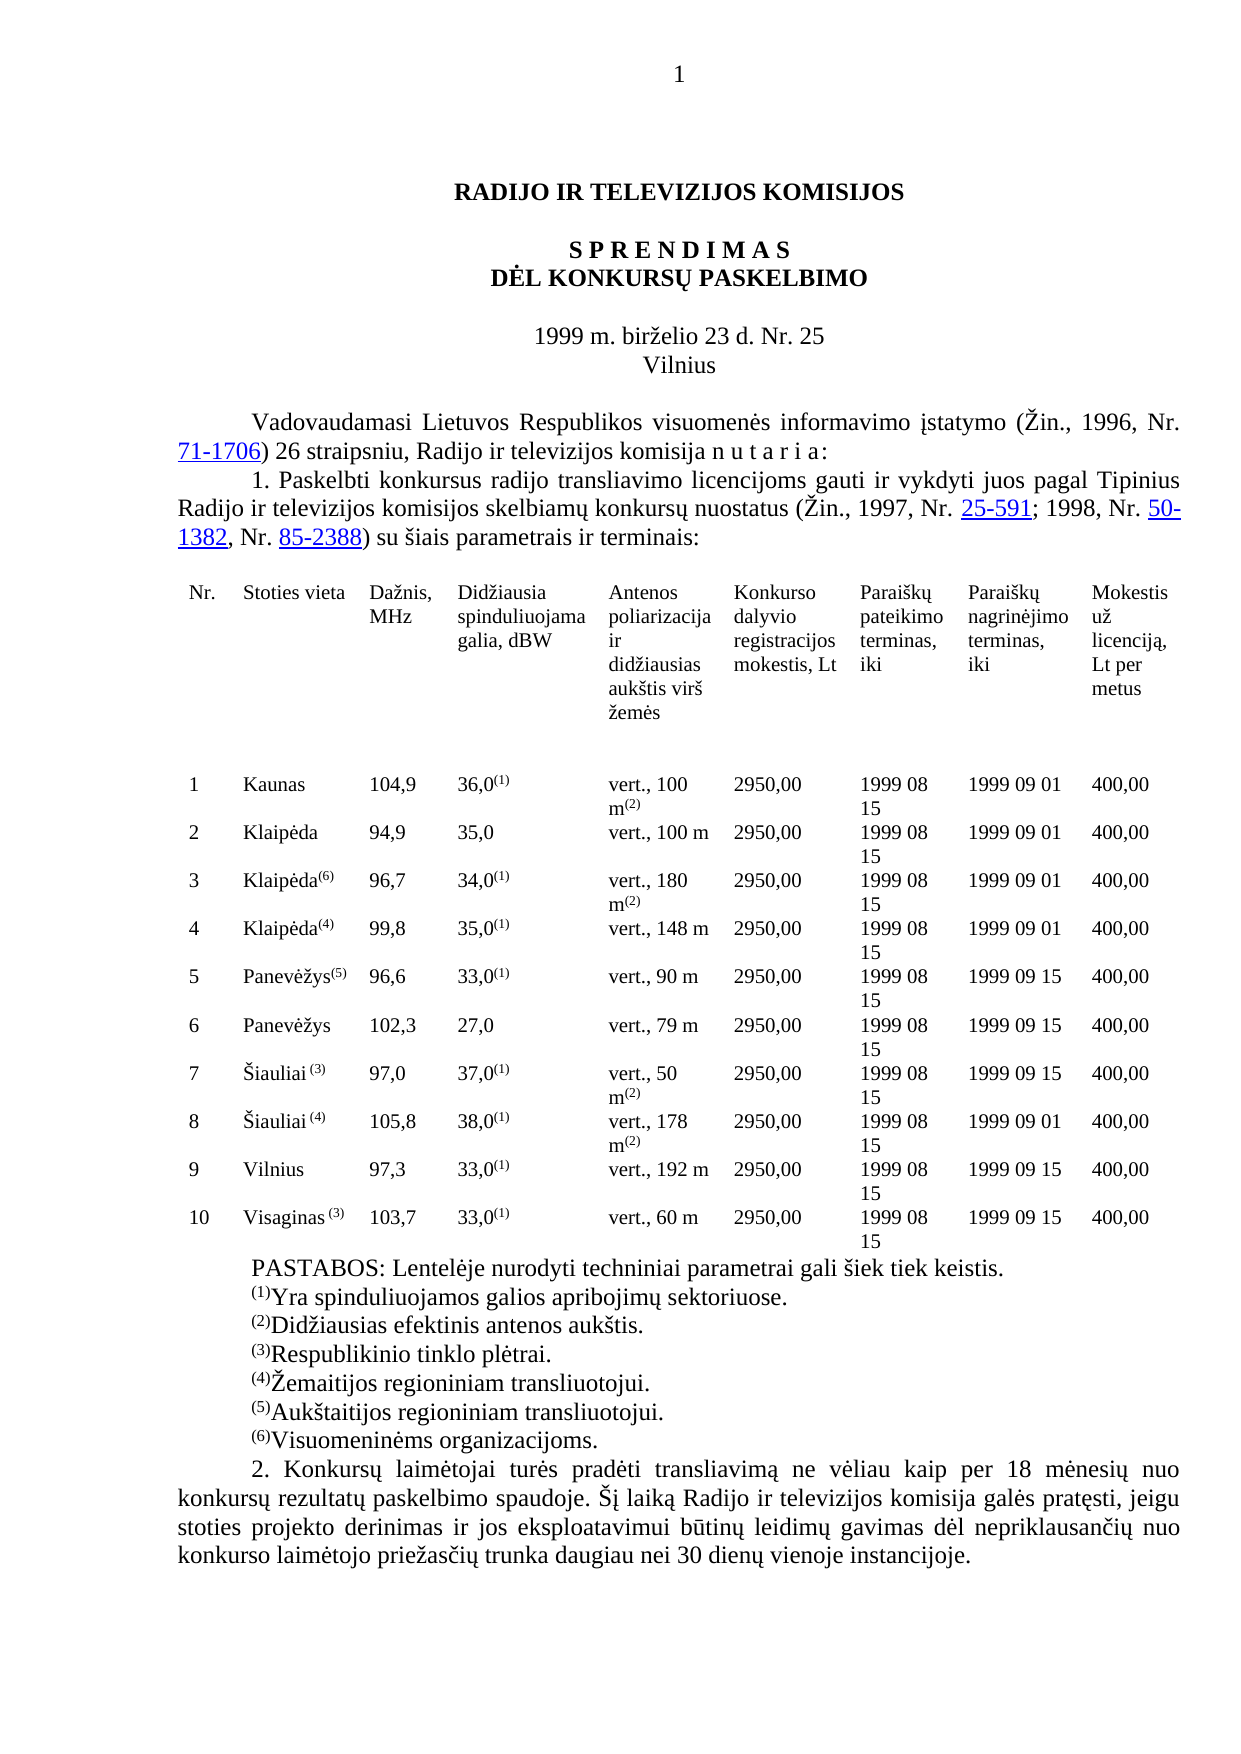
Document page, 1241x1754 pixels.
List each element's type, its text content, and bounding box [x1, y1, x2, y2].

text 1999 m. birželio 23 d. Nr. 25 [177, 321, 1181, 350]
table_cell 33,0(1) [446, 964, 597, 1012]
table_cell 1999 09 15 [957, 1013, 1080, 1061]
table_cell 1999 08 15 [849, 1013, 957, 1061]
table_cell 2950,00 [723, 1157, 849, 1205]
table_cell 1999 09 15 [957, 1061, 1080, 1109]
text (3)Respublikinio tinklo plėtrai. [177, 1339, 1181, 1368]
table_header Konkurso dalyvio registracijos mokestis, Lt [723, 580, 849, 772]
table_cell 2950,00 [723, 964, 849, 1012]
table_cell 400,00 [1080, 1013, 1181, 1061]
text (1)Yra spinduliuojamos galios apribojimų sektoriuose. [177, 1282, 1181, 1311]
table_cell 2950,00 [723, 1205, 849, 1253]
table_cell 1999 08 15 [849, 1061, 957, 1109]
table_cell 10 [177, 1205, 232, 1253]
table_cell vert., 90 m [597, 964, 722, 1012]
text (2)Didžiausias efektinis antenos aukštis. [177, 1311, 1181, 1339]
table_cell vert., 60 m [597, 1205, 722, 1253]
table_cell 400,00 [1080, 868, 1181, 916]
table_header Antenos poliarizacija ir didžiausias aukštis virš žemės [597, 580, 722, 772]
table_cell 1999 08 15 [849, 820, 957, 868]
table_cell 400,00 [1080, 964, 1181, 1012]
table_cell 2950,00 [723, 820, 849, 868]
table_cell 2950,00 [723, 1013, 849, 1061]
table_cell vert., 148 m [597, 916, 722, 964]
table_cell 2 [177, 820, 232, 868]
table_cell 2950,00 [723, 916, 849, 964]
table_cell 96,6 [358, 964, 446, 1012]
table_cell 400,00 [1080, 1205, 1181, 1253]
table_cell 1999 09 01 [957, 820, 1080, 868]
table_cell 105,8 [358, 1109, 446, 1157]
table_cell Kaunas [232, 772, 358, 820]
table_cell vert., 100 m [597, 820, 722, 868]
table_cell 38,0(1) [446, 1109, 597, 1157]
table_cell 2950,00 [723, 1061, 849, 1109]
table_cell 400,00 [1080, 820, 1181, 868]
table_cell vert., 180 m(2) [597, 868, 722, 916]
table_cell 37,0(1) [446, 1061, 597, 1109]
table_cell 104,9 [358, 772, 446, 820]
table_cell vert., 192 m [597, 1157, 722, 1205]
table_cell 33,0(1) [446, 1157, 597, 1205]
table_cell 4 [177, 916, 232, 964]
table_cell 2950,00 [723, 868, 849, 916]
table_cell Klaipėda(6) [232, 868, 358, 916]
table_header Didžiausia spinduliuojama galia, dBW [446, 580, 597, 772]
table_header Mokestis už licenciją, Lt per metus [1080, 580, 1181, 772]
table_cell Klaipėda [232, 820, 358, 868]
table_cell 1999 09 01 [957, 772, 1080, 820]
table_cell 34,0(1) [446, 868, 597, 916]
table_cell 8 [177, 1109, 232, 1157]
table_cell 1999 09 01 [957, 868, 1080, 916]
table_cell 102,3 [358, 1013, 446, 1061]
table_cell 1999 08 15 [849, 1205, 957, 1253]
table_cell 1999 08 15 [849, 1109, 957, 1157]
table_cell 400,00 [1080, 772, 1181, 820]
table_cell 96,7 [358, 868, 446, 916]
table_cell 99,8 [358, 916, 446, 964]
text 1. Paskelbti konkursus radijo transliavimo licencijoms gauti ir vykdyti juos pagal Tipinius Radijo ir televizijos komisijos skelbiamų konkursų nuostatus (Žin., 1997, Nr. 25-591; 1998, Nr. 50-1382, Nr. 85-2388) su šiais parametrais ir terminais: [177, 465, 1181, 551]
table_cell Klaipėda(4) [232, 916, 358, 964]
table_cell vert., 50 m(2) [597, 1061, 722, 1109]
table_header Nr. [177, 580, 232, 772]
table_cell Šiauliai (3) [232, 1061, 358, 1109]
table_cell 1999 08 15 [849, 916, 957, 964]
table_cell 35,0 [446, 820, 597, 868]
text DĖL KONKURSŲ PASKELBIMO [177, 263, 1181, 292]
table_header Paraiškų nagrinėjimo terminas, iki [957, 580, 1080, 772]
table_cell 1999 09 15 [957, 1205, 1080, 1253]
table_cell 97,0 [358, 1061, 446, 1109]
table_cell 33,0(1) [446, 1205, 597, 1253]
table_cell 1999 09 15 [957, 964, 1080, 1012]
text 2. Konkursų laimėtojai turės pradėti transliavimą ne vėliau kaip per 18 mėnesių nuo konkursų rezultatų paskelbimo spaudoje. Šį laiką Radijo ir televizijos komisija galės pratęsti, jeigu stoties projekto derinimas ir jos eksploatavimui būtinų leidimų gavimas dėl nepriklausančių nuo konkurso laimėtojo priežasčių trunka daugiau nei 30 dienų vienoje instancijoje. [177, 1454, 1181, 1569]
table_cell 1999 08 15 [849, 772, 957, 820]
text S P R E N D I M A S [177, 235, 1181, 263]
table_cell 1999 08 15 [849, 964, 957, 1012]
table_cell 400,00 [1080, 1157, 1181, 1205]
table_cell Šiauliai (4) [232, 1109, 358, 1157]
text (5)Aukštaitijos regioniniam transliuotojui. [177, 1397, 1181, 1426]
table_cell 1999 09 01 [957, 916, 1080, 964]
text Pastabos: Lentelėje nurodyti techniniai parametrai gali šiek tiek keistis. [177, 1253, 1181, 1282]
table_cell 1999 09 01 [957, 1109, 1080, 1157]
table_cell Visaginas (3) [232, 1205, 358, 1253]
table_cell 400,00 [1080, 1061, 1181, 1109]
table_cell 400,00 [1080, 1109, 1181, 1157]
table_cell 1999 09 15 [957, 1157, 1080, 1205]
table_cell 400,00 [1080, 916, 1181, 964]
table_cell 35,0(1) [446, 916, 597, 964]
table_header Stoties vieta [232, 580, 358, 772]
table_cell 3 [177, 868, 232, 916]
text Vadovaudamasi Lietuvos Respublikos visuomenės informavimo įstatymo (Žin., 1996, Nr. 71-1706) 26 straipsniu, Radijo ir televizijos komisija nutaria: [177, 407, 1181, 465]
table_cell 5 [177, 964, 232, 1012]
table_cell 103,7 [358, 1205, 446, 1253]
text RADIJO IR TELEVIZIJOS KOMISIJOS [177, 177, 1181, 206]
table_cell 27,0 [446, 1013, 597, 1061]
table_cell 7 [177, 1061, 232, 1109]
table_header Dažnis, MHz [358, 580, 446, 772]
table_cell vert., 100 m(2) [597, 772, 722, 820]
table_cell 1999 08 15 [849, 868, 957, 916]
table_header Paraiškų pateikimo terminas, iki [849, 580, 957, 772]
table_cell 2950,00 [723, 1109, 849, 1157]
table_cell 9 [177, 1157, 232, 1205]
text (6)Visuomeninėms organizacijoms. [177, 1426, 1181, 1454]
table_cell 94,9 [358, 820, 446, 868]
text (4)Žemaitijos regioniniam transliuotojui. [177, 1368, 1181, 1397]
table_cell 97,3 [358, 1157, 446, 1205]
table_cell vert., 79 m [597, 1013, 722, 1061]
table_cell Panevėžys(5) [232, 964, 358, 1012]
table_cell 6 [177, 1013, 232, 1061]
table_cell 36,0(1) [446, 772, 597, 820]
table_cell 2950,00 [723, 772, 849, 820]
text Vilnius [177, 350, 1181, 378]
table_cell Panevėžys [232, 1013, 358, 1061]
table_cell 1999 08 15 [849, 1157, 957, 1205]
table_cell Vilnius [232, 1157, 358, 1205]
table_cell 1 [177, 772, 232, 820]
table_cell vert., 178 m(2) [597, 1109, 722, 1157]
